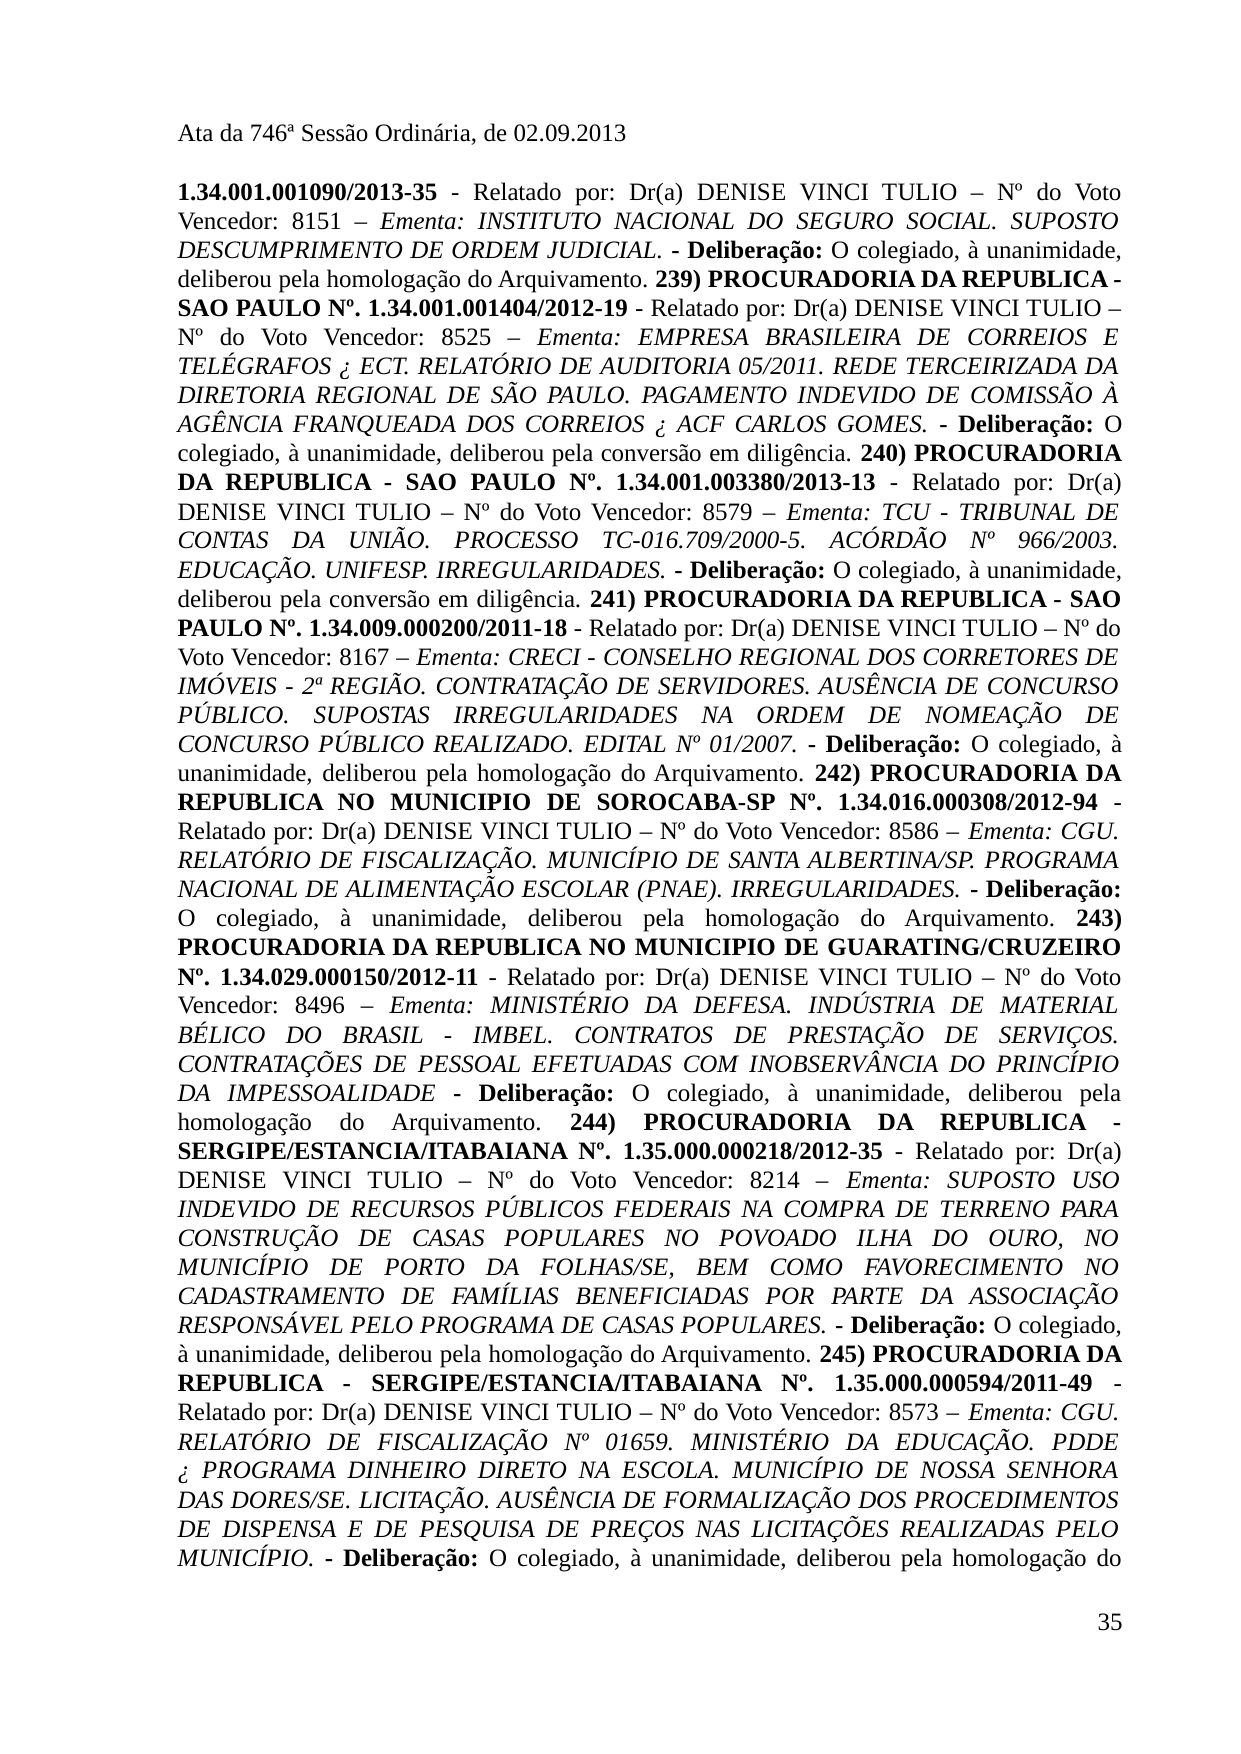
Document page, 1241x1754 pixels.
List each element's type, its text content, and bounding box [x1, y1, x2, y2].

text 1.34.001.001090/2013-35 - Relatado por: Dr(a) DENISE VINCI TULIO – Nº do Voto Vencedor: 8151 – Ementa: INSTITUTO NACIONAL DO SEGURO SOCIAL. SUPOSTO DESCUMPRIMENTO DE ORDEM JUDICIAL. - Deliberação: O colegiado, à unanimidade, deliberou pela homologação do Arquivamento. 239) PROCURADORIA DA REPUBLICA - SAO PAULO Nº. 1.34.001.001404/2012-19 - Relatado por: Dr(a) DENISE VINCI TULIO – Nº do Voto Vencedor: 8525 – Ementa: EMPRESA BRASILEIRA DE CORREIOS E TELÉGRAFOS ¿ ECT. RELATÓRIO DE AUDITORIA 05/2011. REDE TERCEIRIZADA DA DIRETORIA REGIONAL DE SÃO PAULO. PAGAMENTO INDEVIDO DE COMISSÃO À AGÊNCIA FRANQUEADA DOS CORREIOS ¿ ACF CARLOS GOMES. - Deliberação: O colegiado, à unanimidade, deliberou pela conversão em diligência. 240) PROCURADORIA DA REPUBLICA - SAO PAULO Nº. 1.34.001.003380/2013-13 - Relatado por: Dr(a) DENISE VINCI TULIO – Nº do Voto Vencedor: 8579 – Ementa: TCU - TRIBUNAL DE CONTAS DA UNIÃO. PROCESSO TC-016.709/2000-5. ACÓRDÃO Nº 966/2003. EDUCAÇÃO. UNIFESP. IRREGULARIDADES. - Deliberação: O colegiado, à unanimidade, deliberou pela conversão em diligência. 241) PROCURADORIA DA REPUBLICA - SAO PAULO Nº. 1.34.009.000200/2011-18 - Relatado por: Dr(a) DENISE VINCI TULIO – Nº do Voto Vencedor: 8167 – Ementa: CRECI - CONSELHO REGIONAL DOS CORRETORES DE IMÓVEIS - 2ª REGIÃO. CONTRATAÇÃO DE SERVIDORES. AUSÊNCIA DE CONCURSO PÚBLICO. SUPOSTAS IRREGULARIDADES NA ORDEM DE NOMEAÇÃO DE CONCURSO PÚBLICO REALIZADO. EDITAL Nº 01/2007. - Deliberação: O colegiado, à unanimidade, deliberou pela homologação do Arquivamento. 242) PROCURADORIA DA REPUBLICA NO MUNICIPIO DE SOROCABA-SP Nº. 1.34.016.000308/2012-94 - Relatado por: Dr(a) DENISE VINCI TULIO – Nº do Voto Vencedor: 8586 – Ementa: CGU. RELATÓRIO DE FISCALIZAÇÃO. MUNICÍPIO DE SANTA ALBERTINA/SP. PROGRAMA NACIONAL DE ALIMENTAÇÃO ESCOLAR (PNAE). IRREGULARIDADES. - Deliberação: O colegiado, à unanimidade, deliberou pela homologação do Arquivamento. 243) PROCURADORIA DA REPUBLICA NO MUNICIPIO DE GUARATING/CRUZEIRO Nº. 1.34.029.000150/2012-11 - Relatado por: Dr(a) DENISE VINCI TULIO – Nº do Voto Vencedor: 8496 – Ementa: MINISTÉRIO DA DEFESA. INDÚSTRIA DE MATERIAL BÉLICO DO BRASIL - IMBEL. CONTRATOS DE PRESTAÇÃO DE SERVIÇOS. CONTRATAÇÕES DE PESSOAL EFETUADAS COM INOBSERVÂNCIA DO PRINCÍPIO DA IMPESSOALIDADE - Deliberação: O colegiado, à unanimidade, deliberou pela homologação do Arquivamento. 244) PROCURADORIA DA REPUBLICA - SERGIPE/ESTANCIA/ITABAIANA Nº. 1.35.000.000218/2012-35 - Relatado por: Dr(a) DENISE VINCI TULIO – Nº do Voto Vencedor: 8214 – Ementa: SUPOSTO USO INDEVIDO DE RECURSOS PÚBLICOS FEDERAIS NA COMPRA DE TERRENO PARA CONSTRUÇÃO DE CASAS POPULARES NO POVOADO ILHA DO OURO, NO MUNICÍPIO DE PORTO DA FOLHAS/SE, BEM COMO FAVORECIMENTO NO CADASTRAMENTO DE FAMÍLIAS BENEFICIADAS POR PARTE DA ASSOCIAÇÃO RESPONSÁVEL PELO PROGRAMA DE CASAS POPULARES. - Deliberação: O colegiado, à unanimidade, deliberou pela homologação do Arquivamento. 245) PROCURADORIA DA REPUBLICA - SERGIPE/ESTANCIA/ITABAIANA Nº. 1.35.000.000594/2011-49 - Relatado por: Dr(a) DENISE VINCI TULIO – Nº do Voto Vencedor: 8573 – Ementa: CGU. RELATÓRIO DE FISCALIZAÇÃO Nº 01659. MINISTÉRIO DA EDUCAÇÃO. PDDE ¿ PROGRAMA DINHEIRO DIRETO NA ESCOLA. MUNICÍPIO DE NOSSA SENHORA DAS DORES/SE. LICITAÇÃO. AUSÊNCIA DE FORMALIZAÇÃO DOS PROCEDIMENTOS DE DISPENSA E DE PESQUISA DE PREÇOS NAS LICITAÇÕES REALIZADAS PELO MUNICÍPIO. - Deliberação: O colegiado, à unanimidade, deliberou pela homologação do [177, 177, 1122, 1572]
